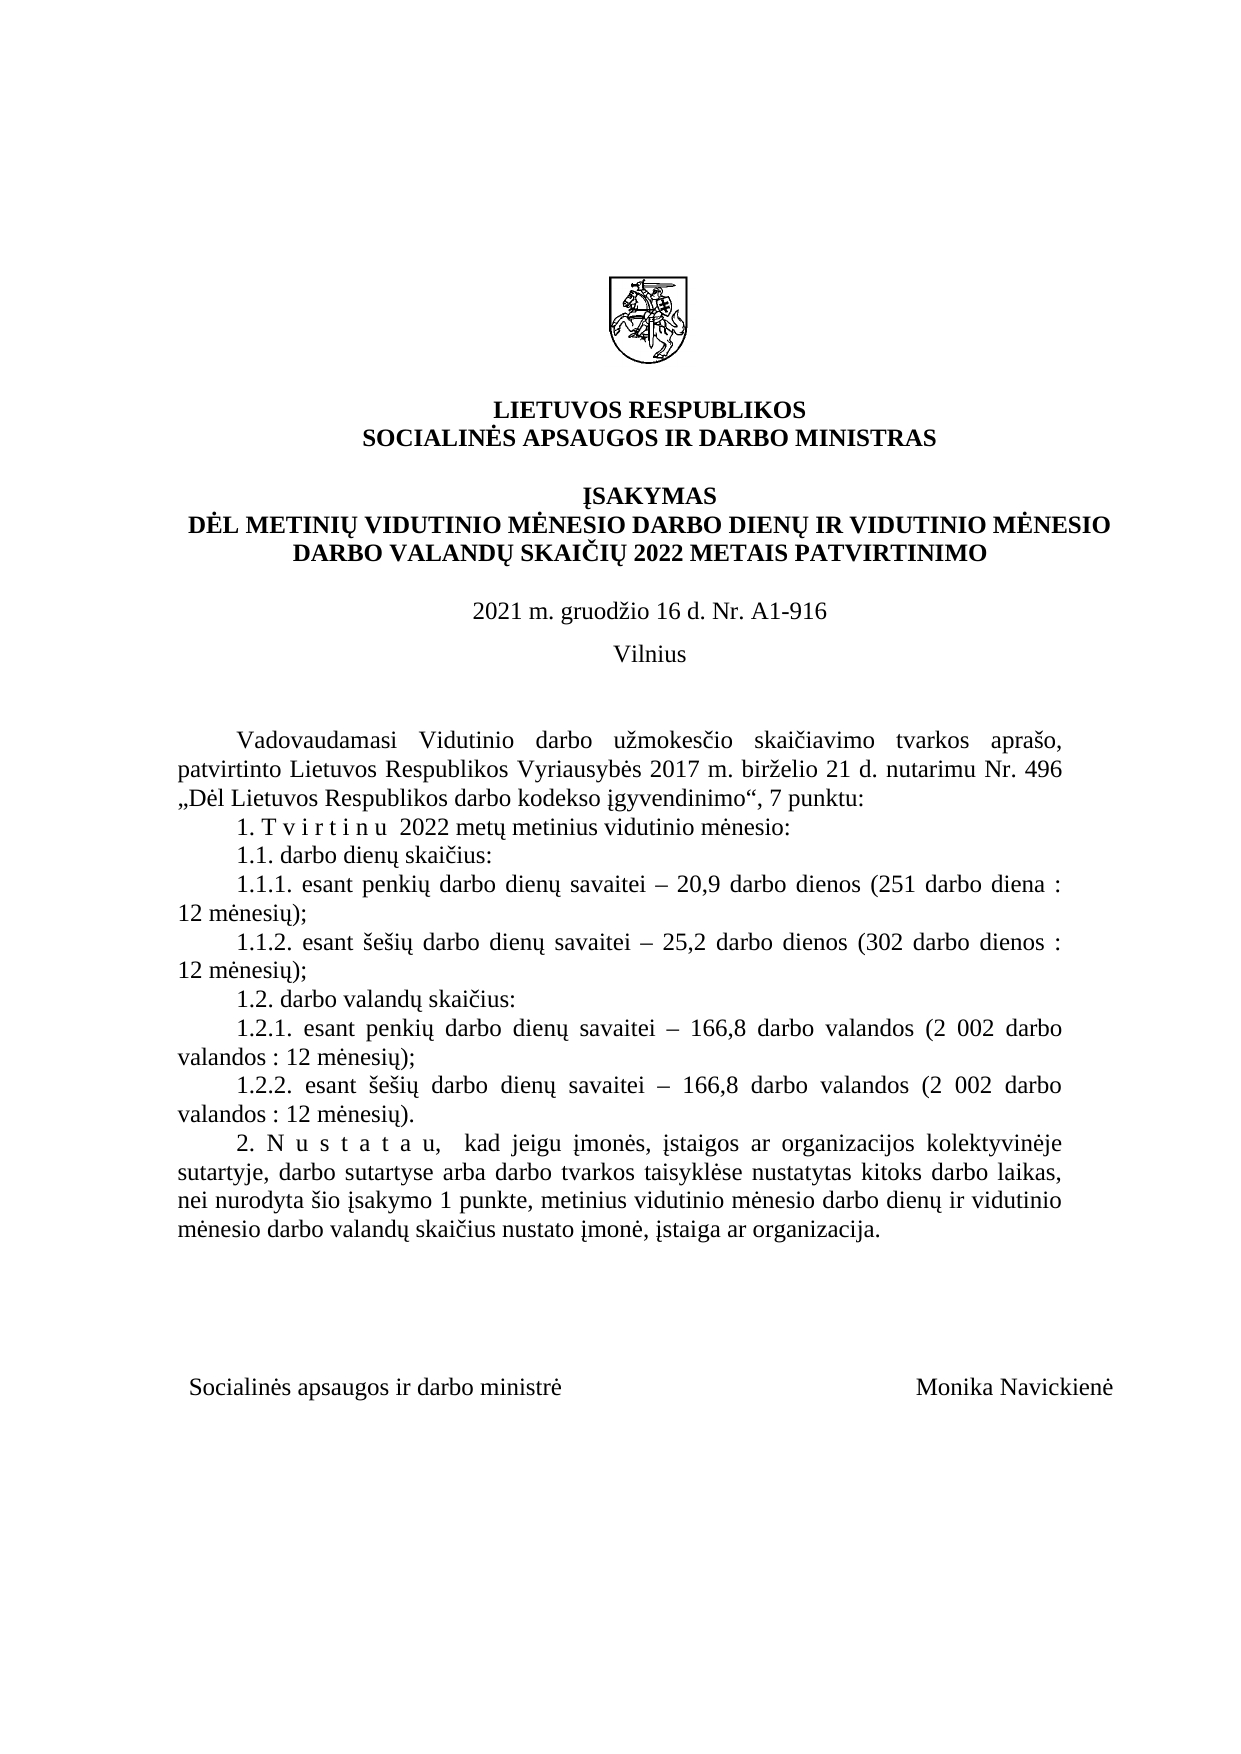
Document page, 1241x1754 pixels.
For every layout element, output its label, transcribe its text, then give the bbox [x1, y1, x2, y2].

text 1.2. darbo valandų skaičius: [177, 984, 1063, 1013]
text Socialinės apsaugos ir darbo ministrė Monika Navickienė [188, 1372, 1122, 1401]
text ĮSAKYMAS [177, 481, 1122, 510]
text 1.1.1. esant penkių darbo dienų savaitei – 20,9 darbo dienos (251 darbo diena : 12 mėnesių); [177, 869, 1063, 927]
text 2021 m. gruodžio 16 d. Nr. A1-916 [177, 596, 1122, 625]
text 1.1. darbo dienų skaičius: [177, 840, 1063, 869]
text LIETUVOS RESPUBLIKOS [177, 395, 1122, 423]
text Vadovaudamasi Vidutinio darbo užmokesčio skaičiavimo tvarkos aprašo, patvirtinto Lietuvos Respublikos Vyriausybės 2017 m. birželio 21 d. nutarimu Nr. 496 „Dėl Lietuvos Respublikos darbo kodekso įgyvendinimo“, 7 punktu: [177, 725, 1063, 812]
text 1.1.2. esant šešių darbo dienų savaitei – 25,2 darbo dienos (302 darbo dienos : 12 mėnesių); [177, 927, 1063, 984]
text 1.2.1. esant penkių darbo dienų savaitei – 166,8 darbo valandos (2 002 darbo valandos : 12 mėnesių); [177, 1013, 1063, 1070]
text SOCIALINĖS APSAUGOS IR DARBO MINISTRAS [177, 423, 1122, 452]
text 2. N u s t a t a u, kad jeigu įmonės, įstaigos ar organizacijos kolektyvinėje sutartyje, darbo sutartyse arba darbo tvarkos taisyklėse nustatytas kitoks darbo laikas, nei nurodyta šio įsakymo 1 punkte, metinius vidutinio mėnesio darbo dienų ir vidutinio mėnesio darbo valandų skaičius nustato įmonė, įstaiga ar organizacija. [177, 1128, 1063, 1243]
text DĖL METINIŲ VIDUTINIO MĖNESIO DARBO DIENŲ IR VIDUTINIO MĖNESIO DARBO VALANDŲ SKAIČIŲ 2022 METAIS PATVIRTINIMO [177, 510, 1122, 567]
text 1.2.2. esant šešių darbo dienų savaitei – 166,8 darbo valandos (2 002 darbo valandos : 12 mėnesių). [177, 1070, 1063, 1128]
text Vilnius [177, 639, 1122, 668]
text 1. T v i r t i n u 2022 metų metinius vidutinio mėnesio: [177, 812, 1063, 840]
